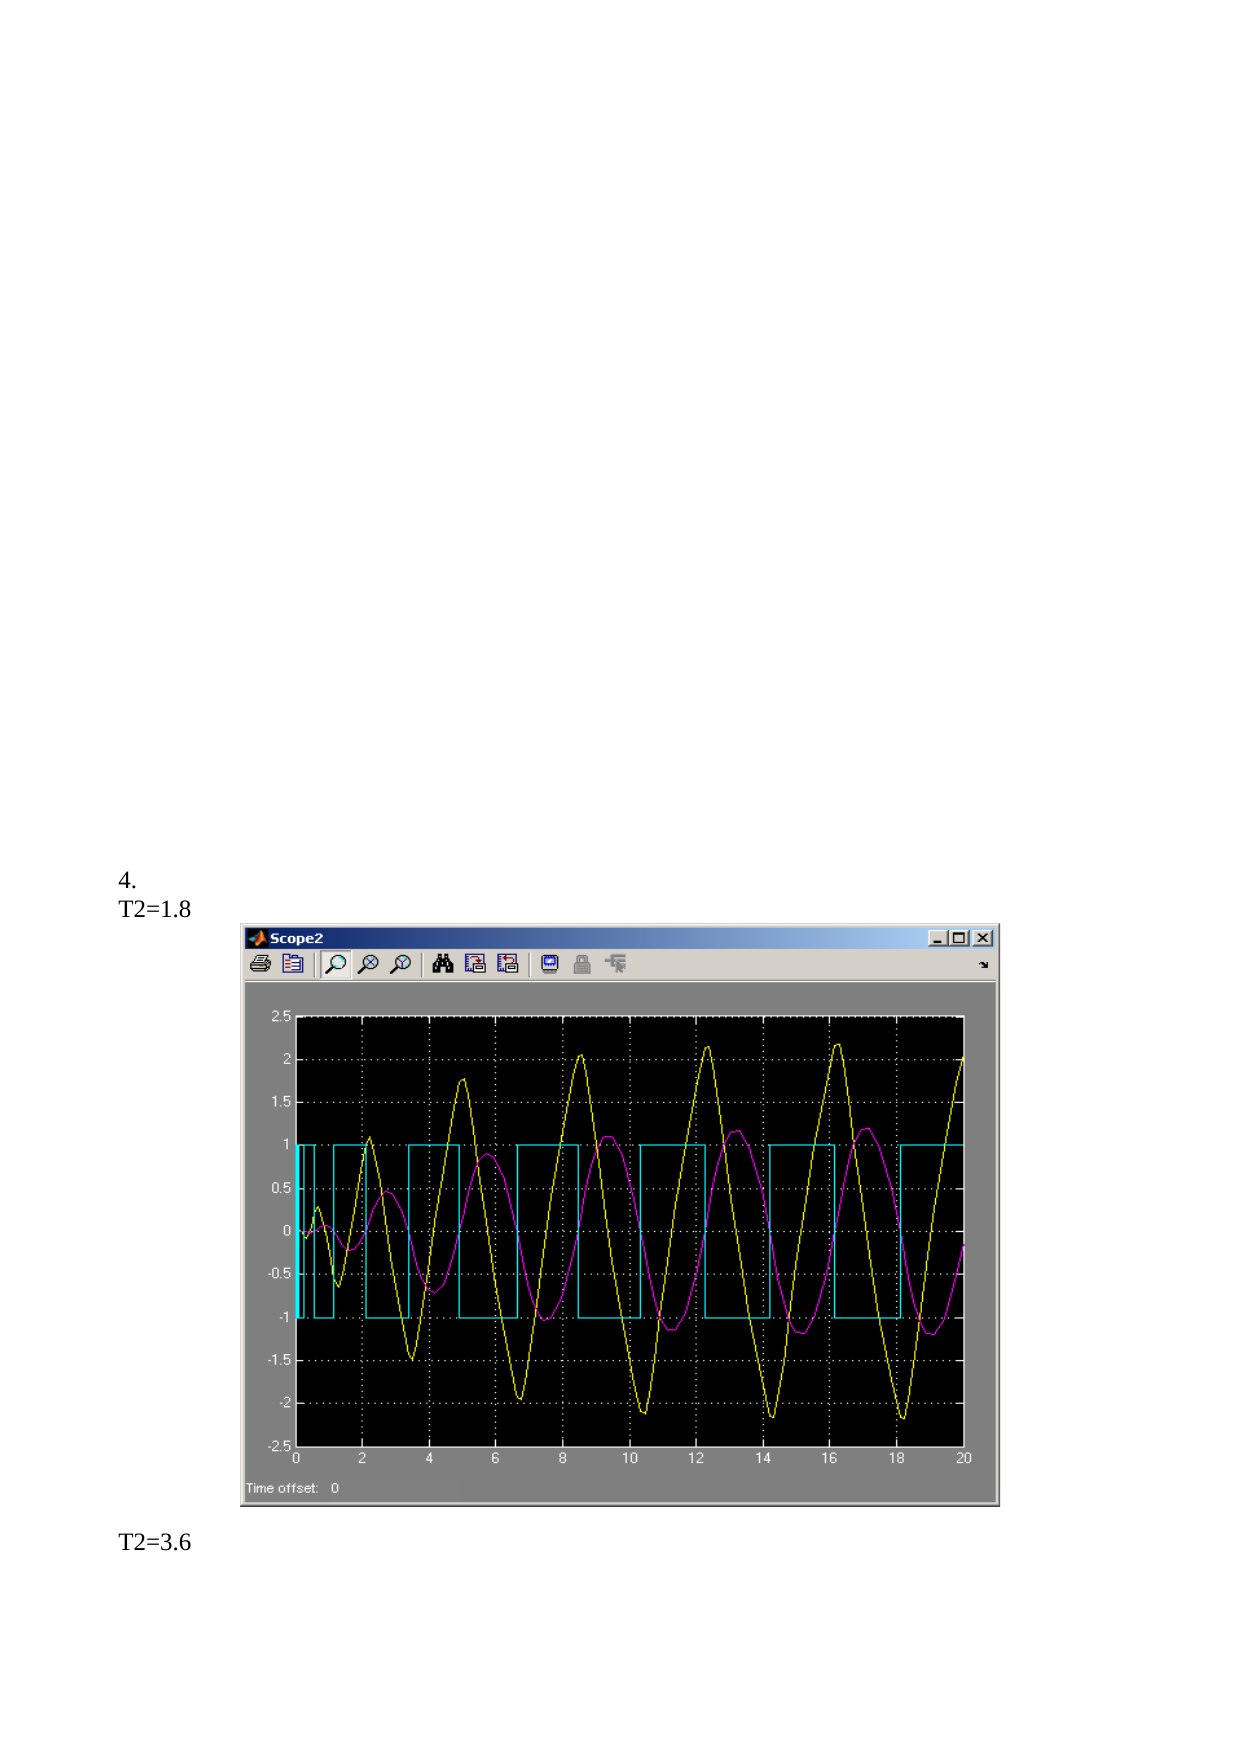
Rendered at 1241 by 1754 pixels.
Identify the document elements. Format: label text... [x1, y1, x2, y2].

text 4. [118, 866, 1122, 894]
picture [240, 923, 1001, 1507]
text T2=1.8 [118, 894, 1122, 923]
text T2=3.6 [118, 1527, 1122, 1556]
